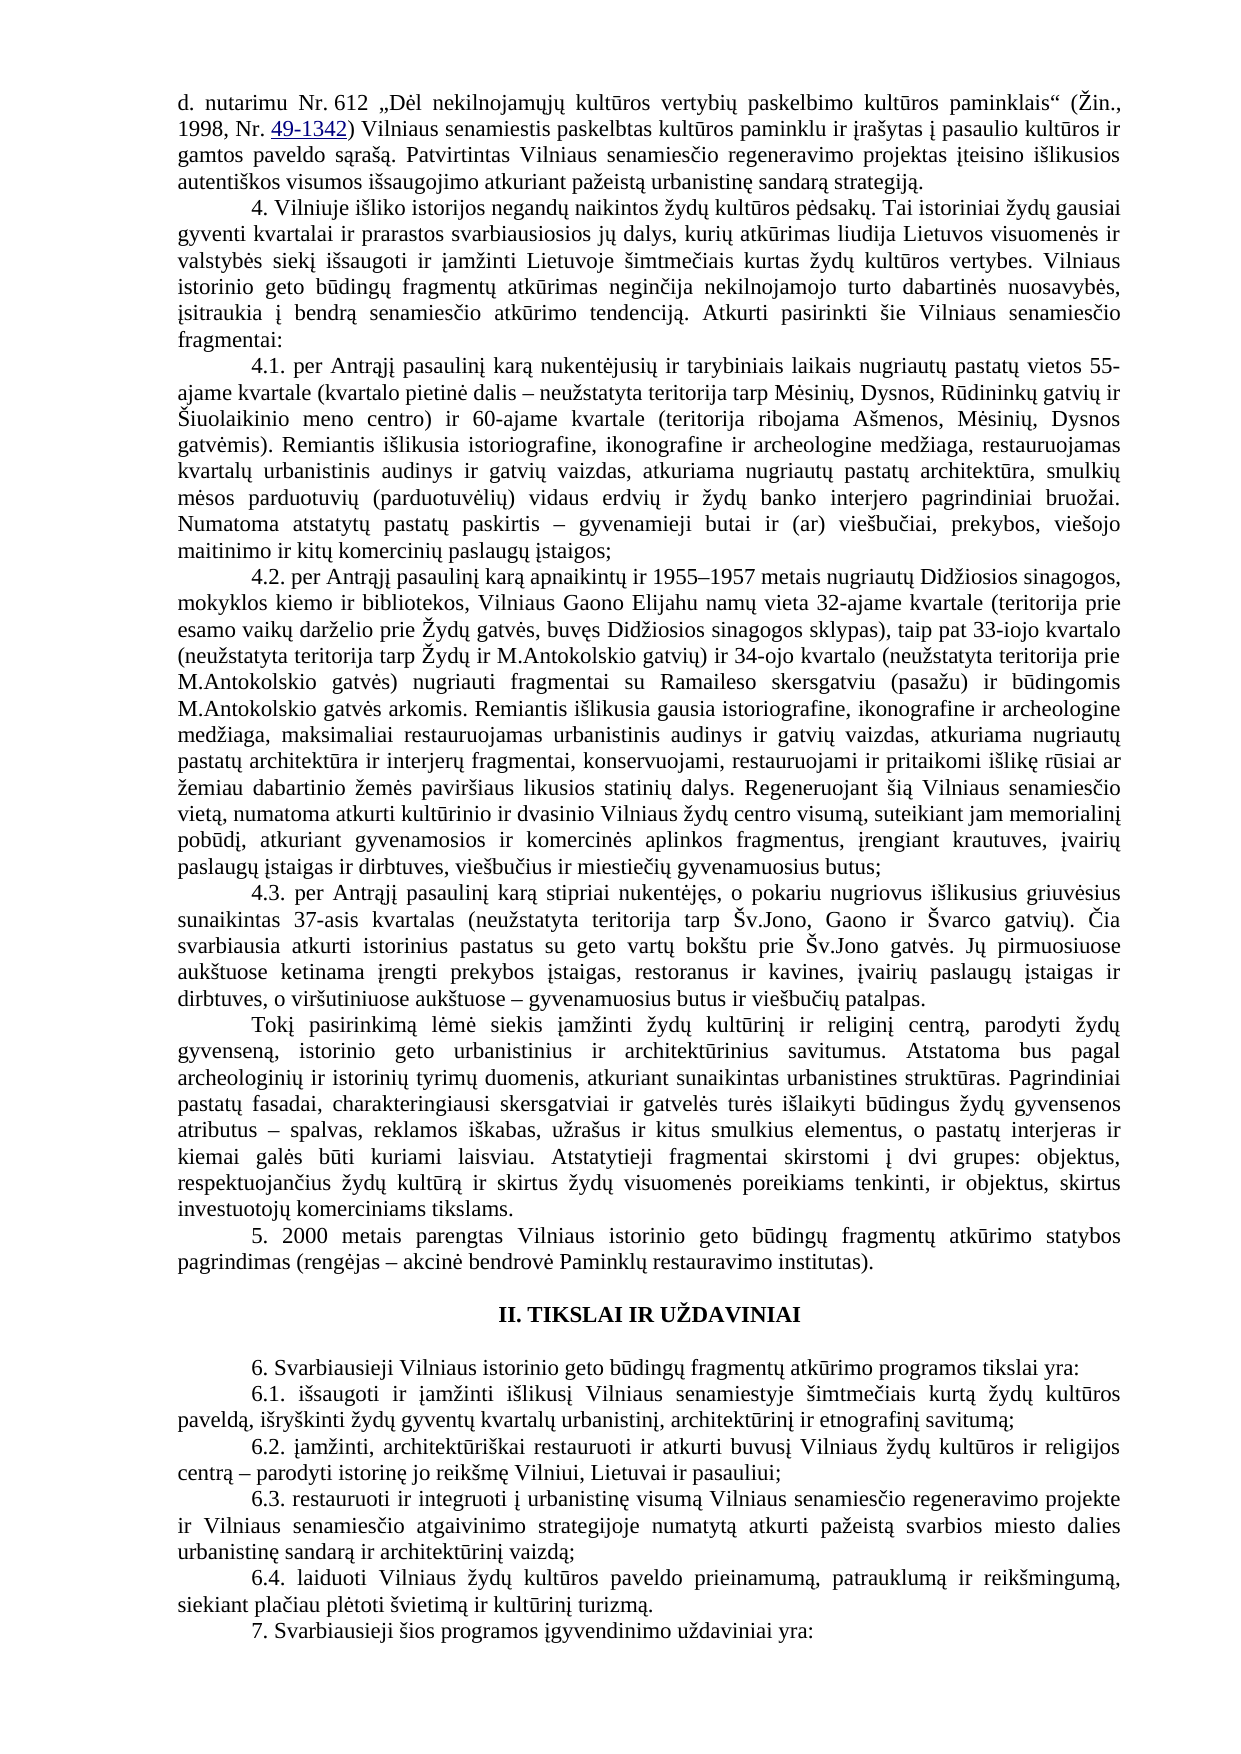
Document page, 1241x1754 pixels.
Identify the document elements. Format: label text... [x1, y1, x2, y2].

text 6.1. išsaugoti ir įamžinti išlikusį Vilniaus senamiestyje šimtmečiais kurtą žydų kultūros paveldą, išryškinti žydų gyventų kvartalų urbanistinį, architektūrinį ir etnografinį savitumą; [177, 1380, 1122, 1433]
text 5. 2000 metais parengtas Vilniaus istorinio geto būdingų fragmentų atkūrimo statybos pagrindimas (rengėjas – akcinė bendrovė Paminklų restauravimo institutas). [177, 1222, 1122, 1274]
text 4.2. per Antrąjį pasaulinį karą apnaikintų ir 1955–1957 metais nugriautų Didžiosios sinagogos, mokyklos kiemo ir bibliotekos, Vilniaus Gaono Elijahu namų vieta 32-ajame kvartale (teritorija prie esamo vaikų darželio prie Žydų gatvės, buvęs Didžiosios sinagogos sklypas), taip pat 33-iojo kvartalo (neužstatyta teritorija tarp Žydų ir M.Antokolskio gatvių) ir 34-ojo kvartalo (neužstatyta teritorija prie M.Antokolskio gatvės) nugriauti fragmentai su Ramaileso skersgatviu (pasažu) ir būdingomis M.Antokolskio gatvės arkomis. Remiantis išlikusia gausia istoriografine, ikonografine ir archeologine medžiaga, maksimaliai restauruojamas urbanistinis audinys ir gatvių vaizdas, atkuriama nugriautų pastatų architektūra ir interjerų fragmentai, konservuojami, restauruojami ir pritaikomi išlikę rūsiai ar žemiau dabartinio žemės paviršiaus likusios statinių dalys. Regeneruojant šią Vilniaus senamiesčio vietą, numatoma atkurti kultūrinio ir dvasinio Vilniaus žydų centro visumą, suteikiant jam memorialinį pobūdį, atkuriant gyvenamosios ir komercinės aplinkos fragmentus, įrengiant krautuves, įvairių paslaugų įstaigas ir dirbtuves, viešbučius ir miestiečių gyvenamuosius butus; [177, 563, 1122, 879]
text 6.3. restauruoti ir integruoti į urbanistinę visumą Vilniaus senamiesčio regeneravimo projekte ir Vilniaus senamiesčio atgaivinimo strategijoje numatytą atkurti pažeistą svarbios miesto dalies urbanistinę sandarą ir architektūrinį vaizdą; [177, 1485, 1122, 1564]
text 6. Svarbiausieji Vilniaus istorinio geto būdingų fragmentų atkūrimo programos tikslai yra: [177, 1354, 1122, 1380]
text 4.3. per Antrąjį pasaulinį karą stipriai nukentėjęs, o pokariu nugriovus išlikusius griuvėsius sunaikintas 37-asis kvartalas (neužstatyta teritorija tarp Šv.Jono, Gaono ir Švarco gatvių). Čia svarbiausia atkurti istorinius pastatus su geto vartų bokštu prie Šv.Jono gatvės. Jų pirmuosiuose aukštuose ketinama įrengti prekybos įstaigas, restoranus ir kavines, įvairių paslaugų įstaigas ir dirbtuves, o viršutiniuose aukštuose – gyvenamuosius butus ir viešbučių patalpas. [177, 879, 1122, 1011]
text 7. Svarbiausieji šios programos įgyvendinimo uždaviniai yra: [177, 1617, 1122, 1643]
text 6.4. laiduoti Vilniaus žydų kultūros paveldo prieinamumą, patrauklumą ir reikšmingumą, siekiant plačiau plėtoti švietimą ir kultūrinį turizmą. [177, 1564, 1122, 1617]
text 4. Vilniuje išliko istorijos negandų naikintos žydų kultūros pėdsakų. Tai istoriniai žydų gausiai gyventi kvartalai ir prarastos svarbiausiosios jų dalys, kurių atkūrimas liudija Lietuvos visuomenės ir valstybės siekį išsaugoti ir įamžinti Lietuvoje šimtmečiais kurtas žydų kultūros vertybes. Vilniaus istorinio geto būdingų fragmentų atkūrimas neginčija nekilnojamojo turto dabartinės nuosavybės, įsitraukia į bendrą senamiesčio atkūrimo tendenciją. Atkurti pasirinkti šie Vilniaus senamiesčio fragmentai: [177, 194, 1122, 352]
text Tokį pasirinkimą lėmė siekis įamžinti žydų kultūrinį ir religinį centrą, parodyti žydų gyvenseną, istorinio geto urbanistinius ir architektūrinius savitumus. Atstatoma bus pagal archeologinių ir istorinių tyrimų duomenis, atkuriant sunaikintas urbanistines struktūras. Pagrindiniai pastatų fasadai, charakteringiausi skersgatviai ir gatvelės turės išlaikyti būdingus žydų gyvensenos atributus – spalvas, reklamos iškabas, užrašus ir kitus smulkius elementus, o pastatų interjeras ir kiemai galės būti kuriami laisviau. Atstatytieji fragmentai skirstomi į dvi grupes: objektus, respektuojančius žydų kultūrą ir skirtus žydų visuomenės poreikiams tenkinti, ir objektus, skirtus investuotojų komerciniams tikslams. [177, 1011, 1122, 1222]
text II. TIKSLAI IR UŽDAVINIAI [177, 1301, 1122, 1327]
text 6.2. įamžinti, architektūriškai restauruoti ir atkurti buvusį Vilniaus žydų kultūros ir religijos centrą – parodyti istorinę jo reikšmę Vilniui, Lietuvai ir pasauliui; [177, 1433, 1122, 1485]
text d. nutarimu Nr. 612 „Dėl nekilnojamųjų kultūros vertybių paskelbimo kultūros paminklais“ (Žin., 1998, Nr. 49-1342) Vilniaus senamiestis paskelbtas kultūros paminklu ir įrašytas į pasaulio kultūros ir gamtos paveldo sąrašą. Patvirtintas Vilniaus senamiesčio regeneravimo projektas įteisino išlikusios autentiškos visumos išsaugojimo atkuriant pažeistą urbanistinę sandarą strategiją. [177, 89, 1122, 194]
text 4.1. per Antrąjį pasaulinį karą nukentėjusių ir tarybiniais laikais nugriautų pastatų vietos 55-ajame kvartale (kvartalo pietinė dalis – neužstatyta teritorija tarp Mėsinių, Dysnos, Rūdininkų gatvių ir Šiuolaikinio meno centro) ir 60-ajame kvartale (teritorija ribojama Ašmenos, Mėsinių, Dysnos gatvėmis). Remiantis išlikusia istoriografine, ikonografine ir archeologine medžiaga, restauruojamas kvartalų urbanistinis audinys ir gatvių vaizdas, atkuriama nugriautų pastatų architektūra, smulkių mėsos parduotuvių (parduotuvėlių) vidaus erdvių ir žydų banko interjero pagrindiniai bruožai. Numatoma atstatytų pastatų paskirtis – gyvenamieji butai ir (ar) viešbučiai, prekybos, viešojo maitinimo ir kitų komercinių paslaugų įstaigos; [177, 352, 1122, 563]
